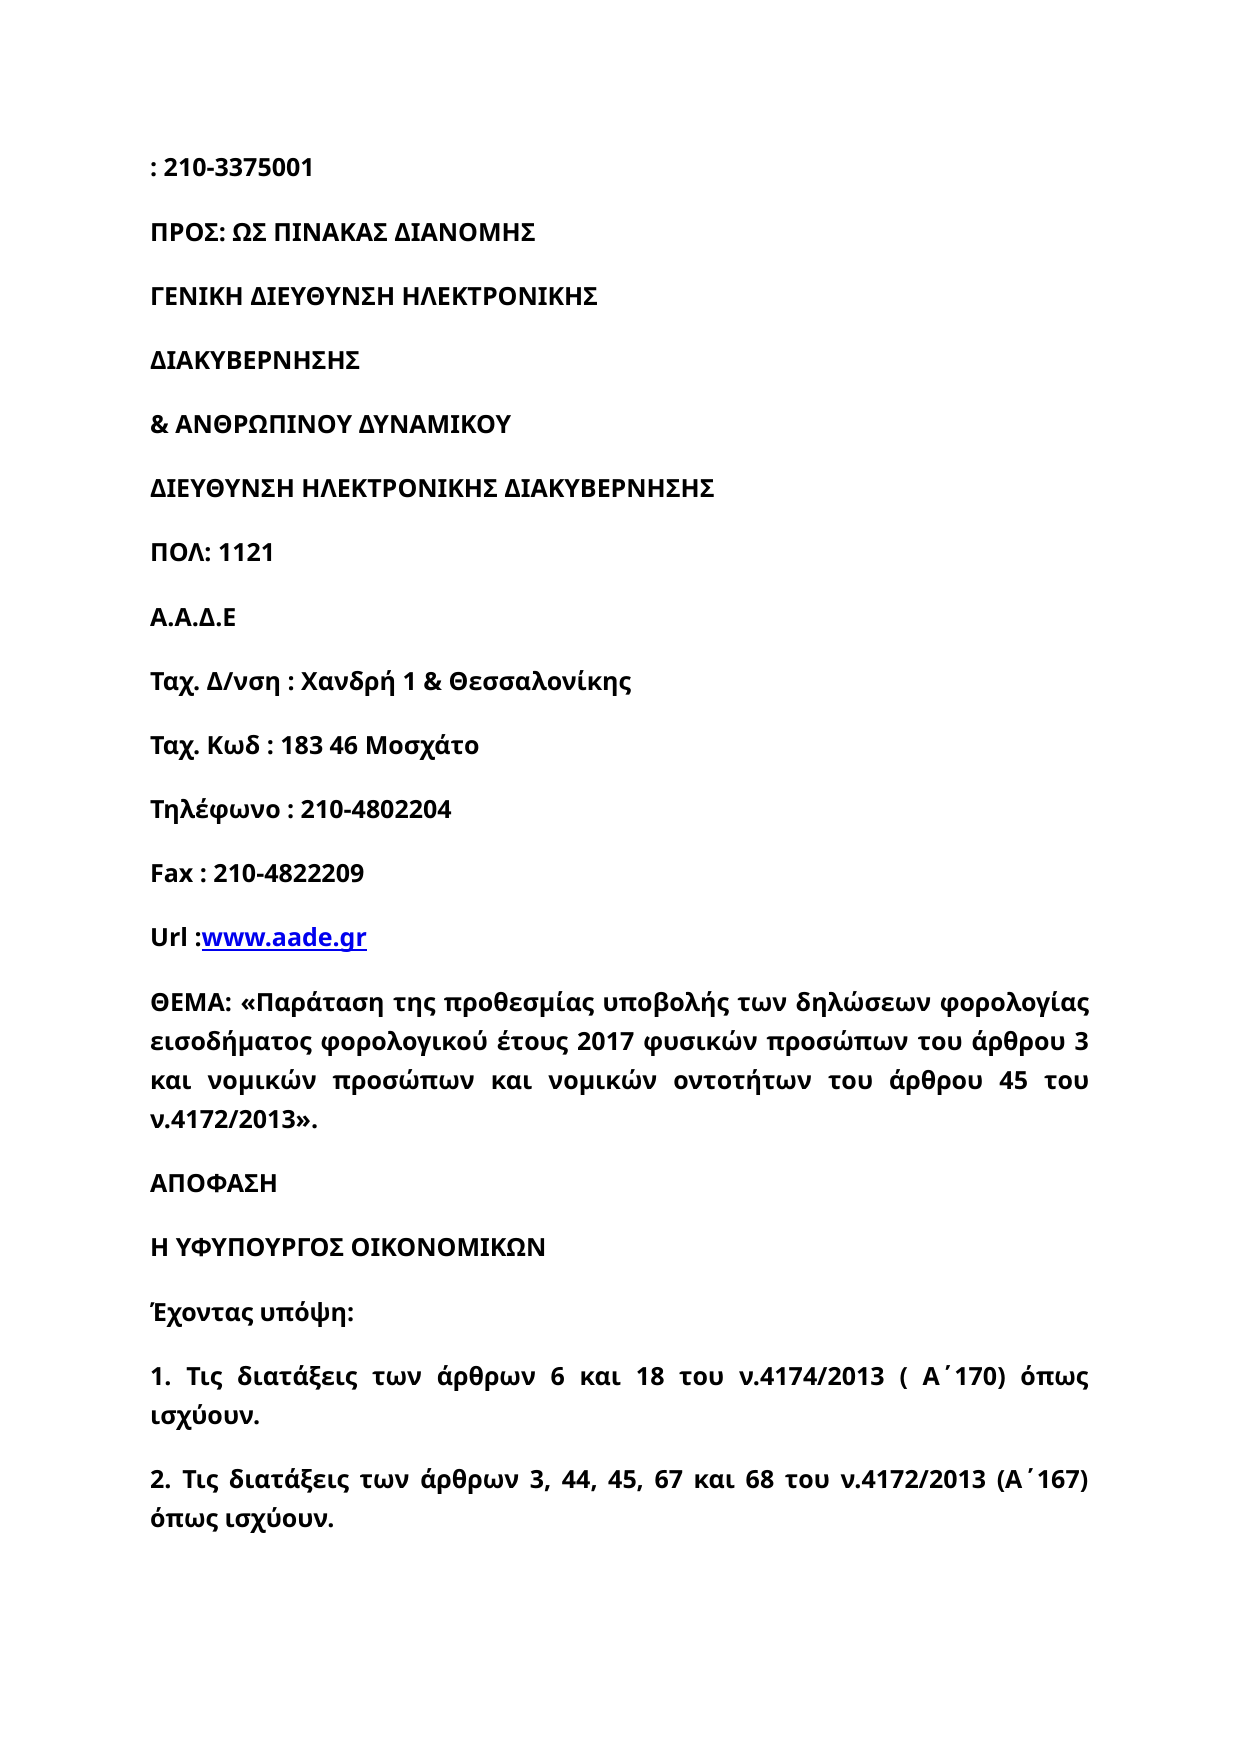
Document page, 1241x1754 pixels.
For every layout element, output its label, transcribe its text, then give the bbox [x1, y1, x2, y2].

text Url :www.aade.gr [150, 920, 1090, 954]
text Α.Α.Δ.Ε [150, 599, 1090, 633]
text Ταχ. Δ/νση : Χανδρή 1 & Θεσσαλονίκης [150, 663, 1090, 697]
text : 210-3375001 [150, 150, 1090, 184]
text ΠΟΛ: 1121 [150, 535, 1090, 569]
text Ταχ. Κωδ : 183 46 Μοσχάτο [150, 727, 1090, 762]
text 1. Τις διατάξεις των άρθρων 6 και 18 του ν.4174/2013 ( Α΄170) όπως ισχύουν. [150, 1358, 1090, 1432]
text ΑΠΟΦΑΣΗ [150, 1166, 1090, 1200]
text ΓΕΝΙΚΗ ΔΙΕΥΘΥΝΣΗ ΗΛΕΚΤΡΟΝΙΚΗΣ [150, 278, 1090, 312]
text ΠΡΟΣ: ΩΣ ΠΙΝΑΚΑΣ ΔΙΑΝΟΜΗΣ [150, 214, 1090, 248]
text & ΑΝΘΡΩΠΙΝΟΥ ΔΥΝΑΜΙΚΟΥ [150, 407, 1090, 441]
text Η ΥΦΥΠΟΥΡΓΟΣ ΟΙΚΟΝΟΜΙΚΩΝ [150, 1230, 1090, 1264]
text ΔΙΕΥΘΥΝΣΗ ΗΛΕΚΤΡΟΝΙΚΗΣ ΔΙΑΚΥΒΕΡΝΗΣΗΣ [150, 471, 1090, 505]
text Fax : 210-4822209 [150, 856, 1090, 890]
text ΘΕΜΑ: «Παράταση της προθεσμίας υποβολής των δηλώσεων φορολογίας εισοδήματος φορολογικού έτους 2017 φυσικών προσώπων του άρθρου 3 και νομικών προσώπων και νομικών οντοτήτων του άρθρου 45 του ν.4172/2013». [150, 984, 1090, 1136]
text Έχοντας υπόψη: [150, 1294, 1090, 1328]
text Τηλέφωνο : 210-4802204 [150, 792, 1090, 826]
text 2. Τις διατάξεις των άρθρων 3, 44, 45, 67 και 68 του ν.4172/2013 (Α΄167) όπως ισχύουν. [150, 1462, 1090, 1535]
text ΔΙΑΚΥΒΕΡΝΗΣΗΣ [150, 342, 1090, 377]
